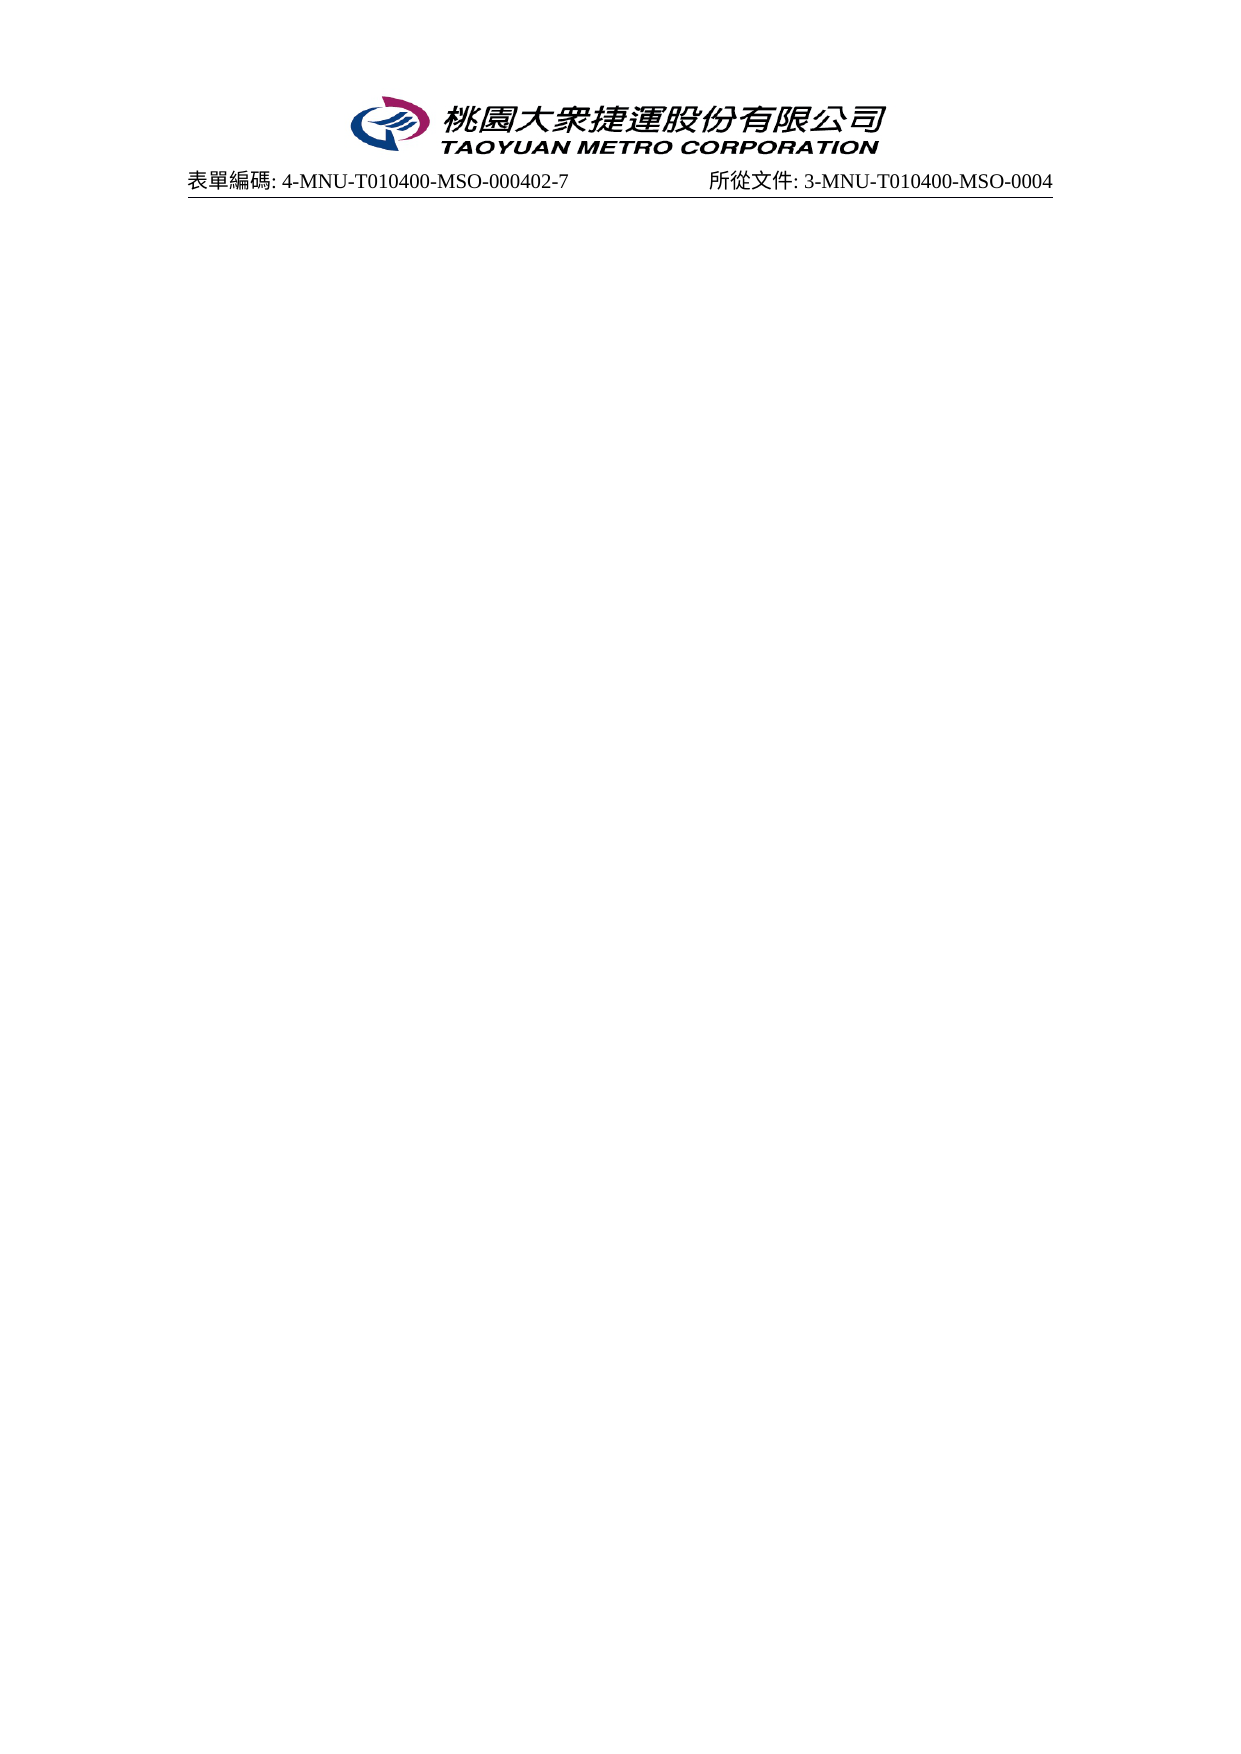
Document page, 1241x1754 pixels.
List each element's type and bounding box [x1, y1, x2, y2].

picture [332, 88, 909, 165]
